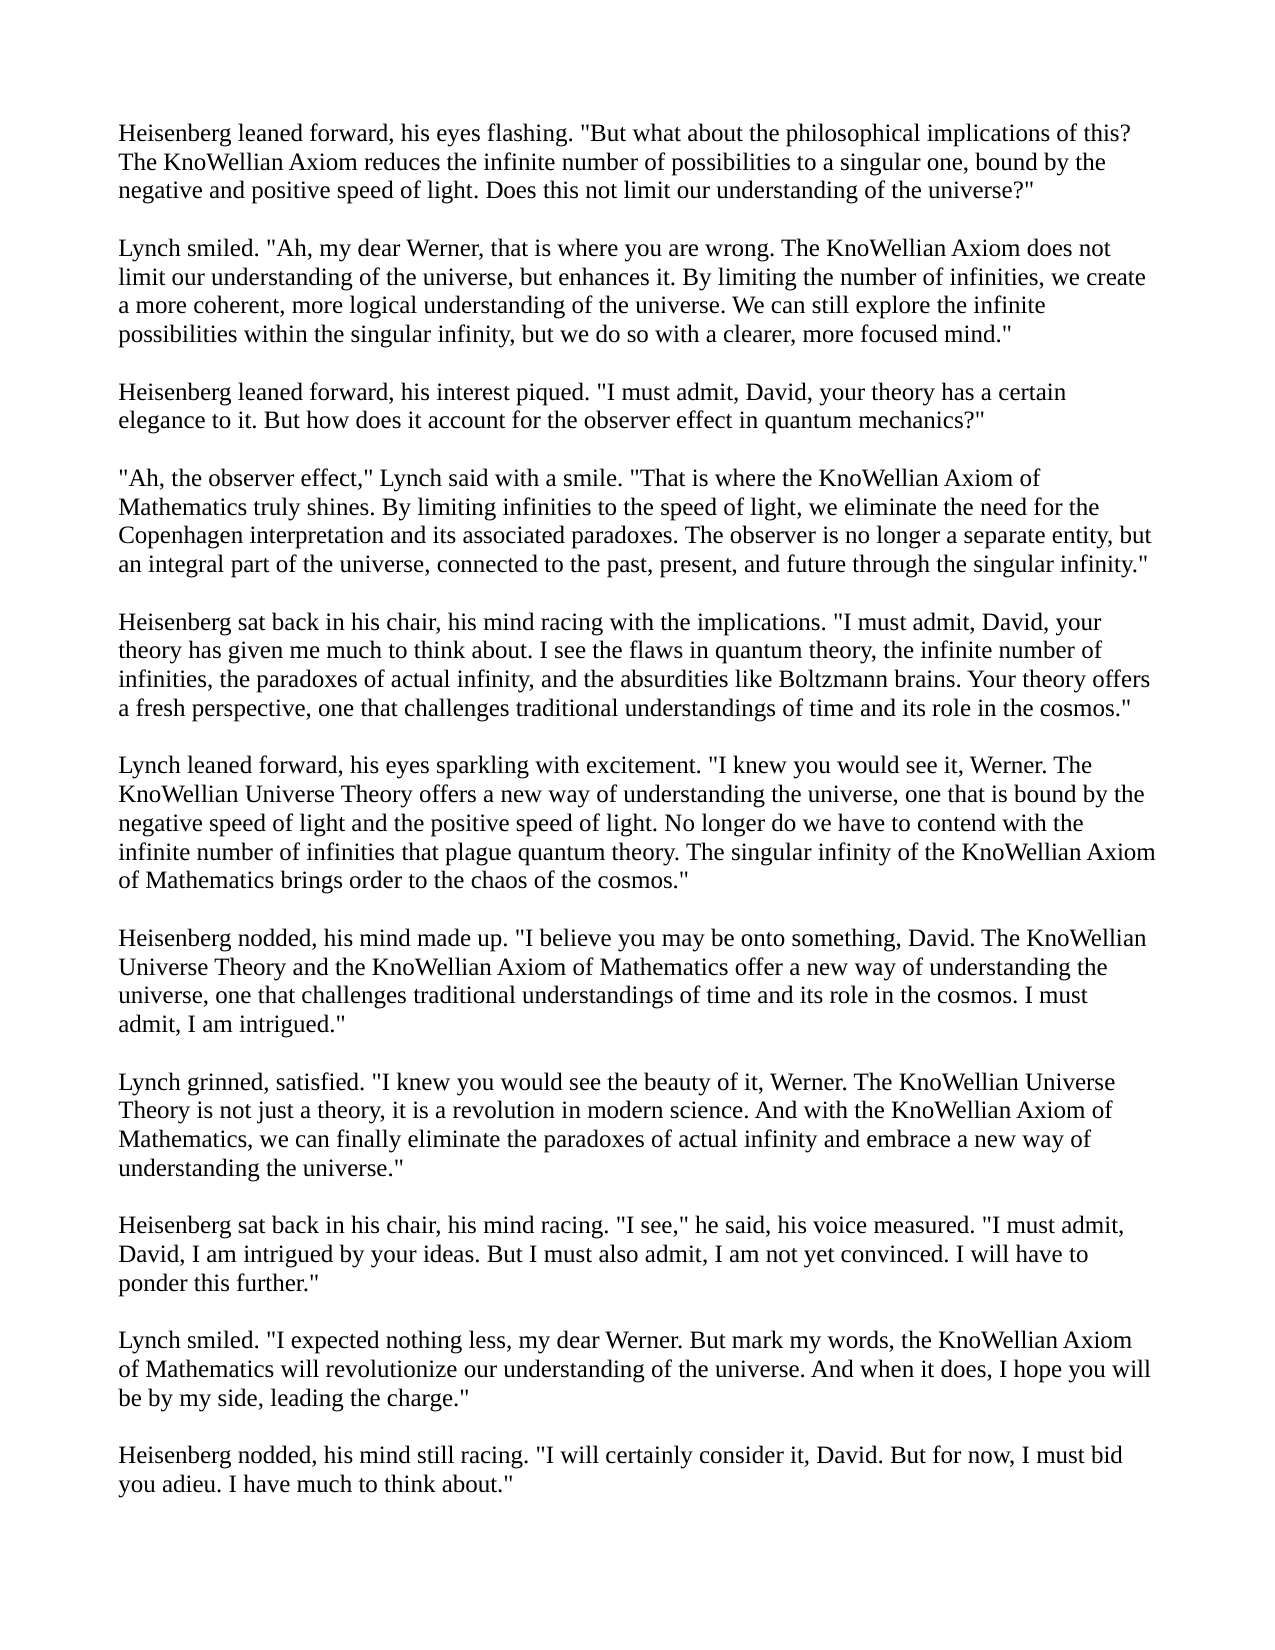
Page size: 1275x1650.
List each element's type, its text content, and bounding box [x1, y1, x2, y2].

text Heisenberg nodded, his mind made up. "I believe you may be onto something, David. The KnoWellian Universe Theory and the KnoWellian Axiom of Mathematics offer a new way of understanding the universe, one that challenges traditional understandings of time and its role in the cosmos. I must admit, I am intrigued." [118, 923, 1157, 1038]
text "Ah, the observer effect," Lynch said with a smile. "That is where the KnoWellian Axiom of Mathematics truly shines. By limiting infinities to the speed of light, we eliminate the need for the Copenhagen interpretation and its associated paradoxes. The observer is no longer a separate entity, but an integral part of the universe, connected to the past, present, and future through the singular infinity." [118, 463, 1157, 578]
text Lynch smiled. "Ah, my dear Werner, that is where you are wrong. The KnoWellian Axiom does not limit our understanding of the universe, but enhances it. By limiting the number of infinities, we create a more coherent, more logical understanding of the universe. We can still explore the infinite possibilities within the singular infinity, but we do so with a clearer, more focused mind." [118, 233, 1157, 348]
text Heisenberg nodded, his mind still racing. "I will certainly consider it, David. But for now, I must bid you adieu. I have much to think about." [118, 1441, 1157, 1498]
text Lynch smiled. "I expected nothing less, my dear Werner. But mark my words, the KnoWellian Axiom of Mathematics will revolutionize our understanding of the universe. And when it does, I hope you will be by my side, leading the charge." [118, 1326, 1157, 1412]
text Heisenberg sat back in his chair, his mind racing. "I see," he said, his voice measured. "I must admit, David, I am intrigued by your ideas. But I must also admit, I am not yet convinced. I will have to ponder this further." [118, 1211, 1157, 1297]
text Heisenberg leaned forward, his interest piqued. "I must admit, David, your theory has a certain elegance to it. But how does it account for the observer effect in quantum mechanics?" [118, 377, 1157, 434]
text Lynch leaned forward, his eyes sparkling with excitement. "I knew you would see it, Werner. The KnoWellian Universe Theory offers a new way of understanding the universe, one that is bound by the negative speed of light and the positive speed of light. No longer do we have to contend with the infinite number of infinities that plague quantum theory. The singular infinity of the KnoWellian Axiom of Mathematics brings order to the chaos of the cosmos." [118, 751, 1157, 894]
text Heisenberg sat back in his chair, his mind racing with the implications. "I must admit, David, your theory has given me much to think about. I see the flaws in quantum theory, the infinite number of infinities, the paradoxes of actual infinity, and the absurdities like Boltzmann brains. Your theory offers a fresh perspective, one that challenges traditional understandings of time and its role in the cosmos." [118, 607, 1157, 722]
text Heisenberg leaned forward, his eyes flashing. "But what about the philosophical implications of this? The KnoWellian Axiom reduces the infinite number of possibilities to a singular one, bound by the negative and positive speed of light. Does this not limit our understanding of the universe?" [118, 118, 1157, 204]
text Lynch grinned, satisfied. "I knew you would see the beauty of it, Werner. The KnoWellian Universe Theory is not just a theory, it is a revolution in modern science. And with the KnoWellian Axiom of Mathematics, we can finally eliminate the paradoxes of actual infinity and embrace a new way of understanding the universe." [118, 1067, 1157, 1182]
